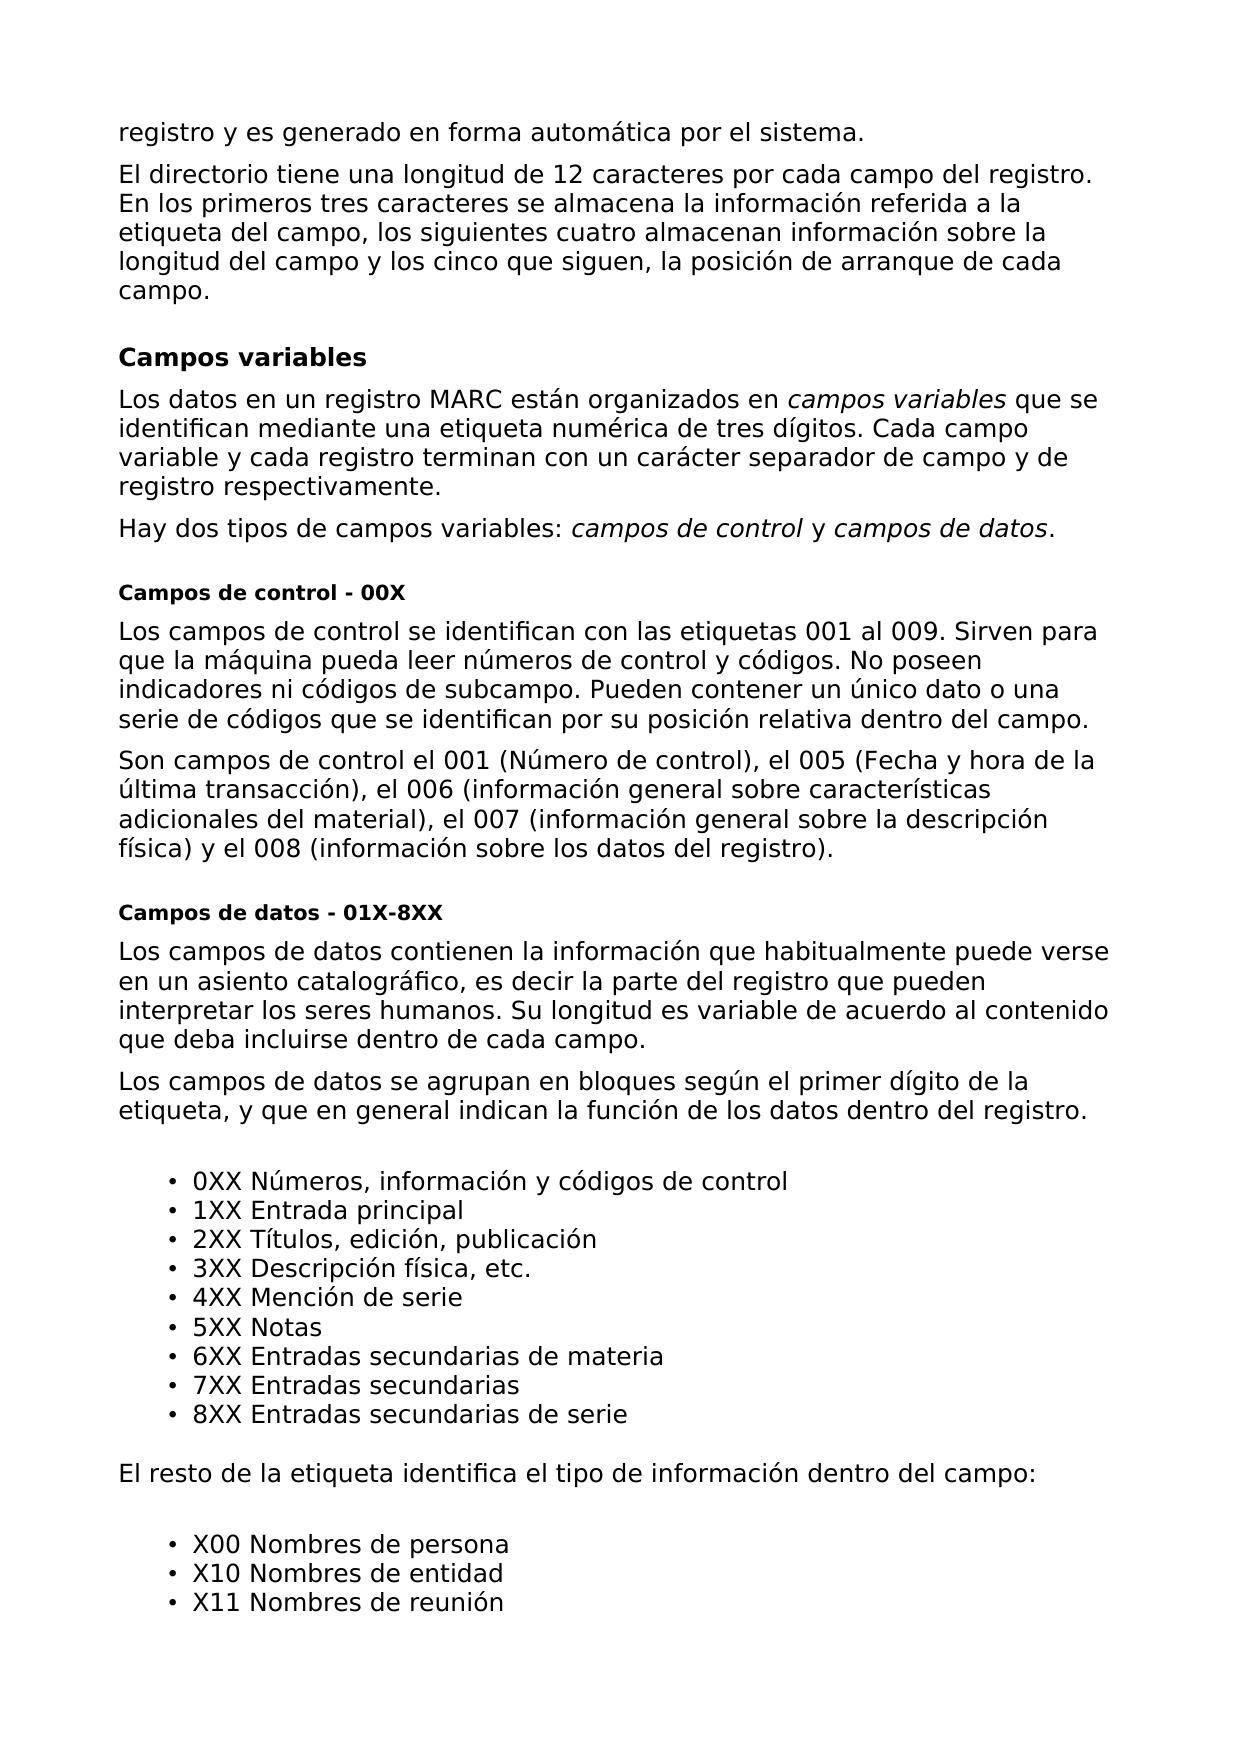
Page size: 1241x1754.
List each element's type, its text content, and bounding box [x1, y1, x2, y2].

list X10 Nombres de entidad [177, 1559, 1122, 1588]
text Hay dos tipos de campos variables: campos de control y campos de datos. [118, 514, 1122, 543]
list 2XX Títulos, edición, publicación [177, 1225, 1122, 1254]
text El directorio tiene una longitud de 12 caracteres por cada campo del registro. En los primeros tres caracteres se almacena la información referida a la etiqueta del campo, los siguientes cuatro almacenan información sobre la longitud del campo y los cinco que siguen, la posición de arranque de cada campo. [118, 160, 1122, 306]
list 1XX Entrada principal [177, 1196, 1122, 1225]
list 7XX Entradas secundarias [177, 1371, 1122, 1400]
subtitle Campos variables [118, 343, 1122, 372]
text Los campos de control se identifican con las etiquetas 001 al 009. Sirven para que la máquina pueda leer números de control y códigos. No poseen indicadores ni códigos de subcampo. Pueden contener un único dato o una serie de códigos que se identifican por su posición relativa dentro del campo. [118, 617, 1122, 734]
list X11 Nombres de reunión [177, 1588, 1122, 1618]
text Los campos de datos contienen la información que habitualmente puede verse en un asiento catalográfico, es decir la parte del registro que pueden interpretar los seres humanos. Su longitud es variable de acuerdo al contenido que deba incluirse dentro de cada campo. [118, 937, 1122, 1054]
list 8XX Entradas secundarias de serie [177, 1400, 1122, 1429]
text Son campos de control el 001 (Número de control), el 005 (Fecha y hora de la última transacción), el 006 (información general sobre características adicionales del material), el 007 (información general sobre la descripción física) y el 008 (información sobre los datos del registro). [118, 747, 1122, 863]
text registro y es generado en forma automática por el sistema. [118, 118, 1122, 147]
subtitle Campos de control - 00X [118, 581, 1122, 605]
text Los datos en un registro MARC están organizados en campos variables que se identifican mediante una etiqueta numérica de tres dígitos. Cada campo variable y cada registro terminan con un carácter separador de campo y de registro respectivamente. [118, 385, 1122, 501]
text El resto de la etiqueta identifica el tipo de información dentro del campo: [118, 1459, 1122, 1488]
list 4XX Mención de serie [177, 1284, 1122, 1313]
text Los campos de datos se agrupan en bloques según el primer dígito de la etiqueta, y que en general indican la función de los datos dentro del registro. [118, 1067, 1122, 1125]
list X00 Nombres de persona [177, 1530, 1122, 1559]
list 5XX Notas [177, 1313, 1122, 1342]
list 0XX Números, información y códigos de control [177, 1167, 1122, 1196]
list 6XX Entradas secundarias de materia [177, 1342, 1122, 1371]
list 3XX Descripción física, etc. [177, 1254, 1122, 1284]
subtitle Campos de datos - 01X-8XX [118, 901, 1122, 925]
